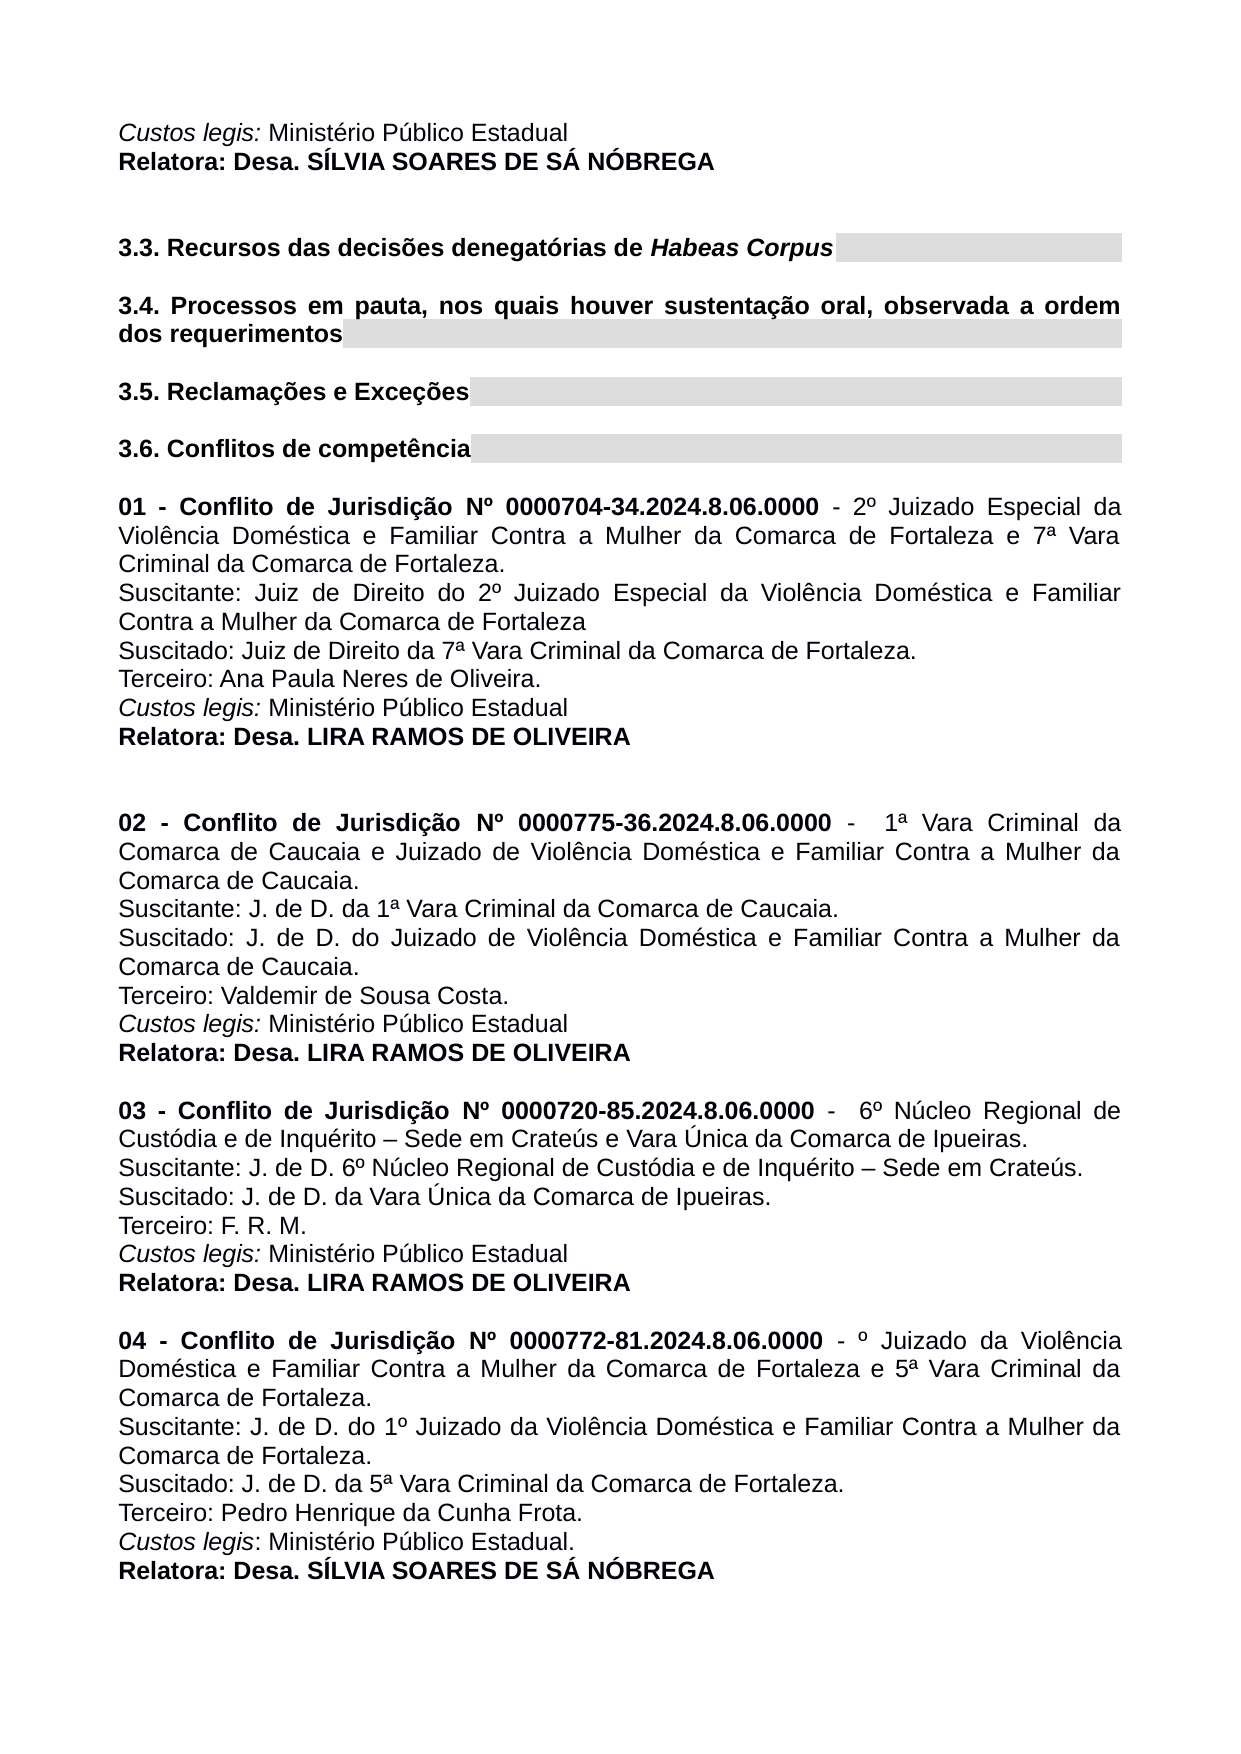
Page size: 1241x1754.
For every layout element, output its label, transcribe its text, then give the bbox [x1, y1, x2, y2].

text Suscitante: Juiz de Direito do 2º Juizado Especial da Violência Doméstica e Familiar Contra a Mulher da Comarca de Fortaleza [118, 578, 1122, 636]
text 3.4. Processos em pauta, nos quais houver sustentação oral, observada a ordem dos requerimentos [118, 291, 1122, 348]
text Relatora: Desa. SÍLVIA SOARES DE SÁ NÓBREGA [118, 1556, 1122, 1584]
text Relatora: Desa. SÍLVIA SOARES DE SÁ NÓBREGA [118, 147, 1122, 176]
text Terceiro: F. R. M. [118, 1211, 1122, 1239]
text Suscitante: J. de D. da 1ª Vara Criminal da Comarca de Caucaia. [118, 894, 1122, 923]
text 3.3. Recursos das decisões denegatórias de Habeas Corpus [118, 233, 1122, 262]
text Suscitante: J. de D. 6º Núcleo Regional de Custódia e de Inquérito – Sede em Crateús. [118, 1153, 1122, 1182]
text Suscitado: Juiz de Direito da 7ª Vara Criminal da Comarca de Fortaleza. [118, 636, 1122, 664]
text 3.5. Reclamações e Exceções [118, 377, 1122, 406]
text Suscitado: J. de D. da 5ª Vara Criminal da Comarca de Fortaleza. [118, 1469, 1122, 1498]
text Suscitado: J. de D. da Vara Única da Comarca de Ipueiras. [118, 1182, 1122, 1211]
text Suscitado: J. de D. do Juizado de Violência Doméstica e Familiar Contra a Mulher da Comarca de Caucaia. [118, 923, 1122, 981]
text 01 - Conflito de Jurisdição Nº 0000704-34.2024.8.06.0000 - 2º Juizado Especial da Violência Doméstica e Familiar Contra a Mulher da Comarca de Fortaleza e 7ª Vara Criminal da Comarca de Fortaleza. [118, 492, 1122, 578]
text Relatora: Desa. LIRA RAMOS DE OLIVEIRA [118, 722, 1122, 751]
text Terceiro: Ana Paula Neres de Oliveira. [118, 664, 1122, 693]
text 3.6. Conflitos de competência [118, 434, 1122, 463]
text Relatora: Desa. LIRA RAMOS DE OLIVEIRA [118, 1268, 1122, 1297]
text Terceiro: Pedro Henrique da Cunha Frota. [118, 1498, 1122, 1527]
text Suscitante: J. de D. do 1º Juizado da Violência Doméstica e Familiar Contra a Mulher da Comarca de Fortaleza. [118, 1412, 1122, 1469]
text Custos legis: Ministério Público Estadual [118, 118, 1122, 147]
text 02 - Conflito de Jurisdição Nº 0000775-36.2024.8.06.0000 - 1ª Vara Criminal da Comarca de Caucaia e Juizado de Violência Doméstica e Familiar Contra a Mulher da Comarca de Caucaia. [118, 808, 1122, 894]
text Custos legis: Ministério Público Estadual. [118, 1527, 1122, 1556]
text Terceiro: Valdemir de Sousa Costa. [118, 981, 1122, 1009]
text Custos legis: Ministério Público Estadual [118, 693, 1122, 722]
text Custos legis: Ministério Público Estadual [118, 1009, 1122, 1038]
text Relatora: Desa. LIRA RAMOS DE OLIVEIRA [118, 1038, 1122, 1067]
text 04 - Conflito de Jurisdição Nº 0000772-81.2024.8.06.0000 - º Juizado da Violência Doméstica e Familiar Contra a Mulher da Comarca de Fortaleza e 5ª Vara Criminal da Comarca de Fortaleza. [118, 1326, 1122, 1412]
text 03 - Conflito de Jurisdição Nº 0000720-85.2024.8.06.0000 - 6º Núcleo Regional de Custódia e de Inquérito – Sede em Crateús e Vara Única da Comarca de Ipueiras. [118, 1096, 1122, 1153]
text Custos legis: Ministério Público Estadual [118, 1239, 1122, 1268]
